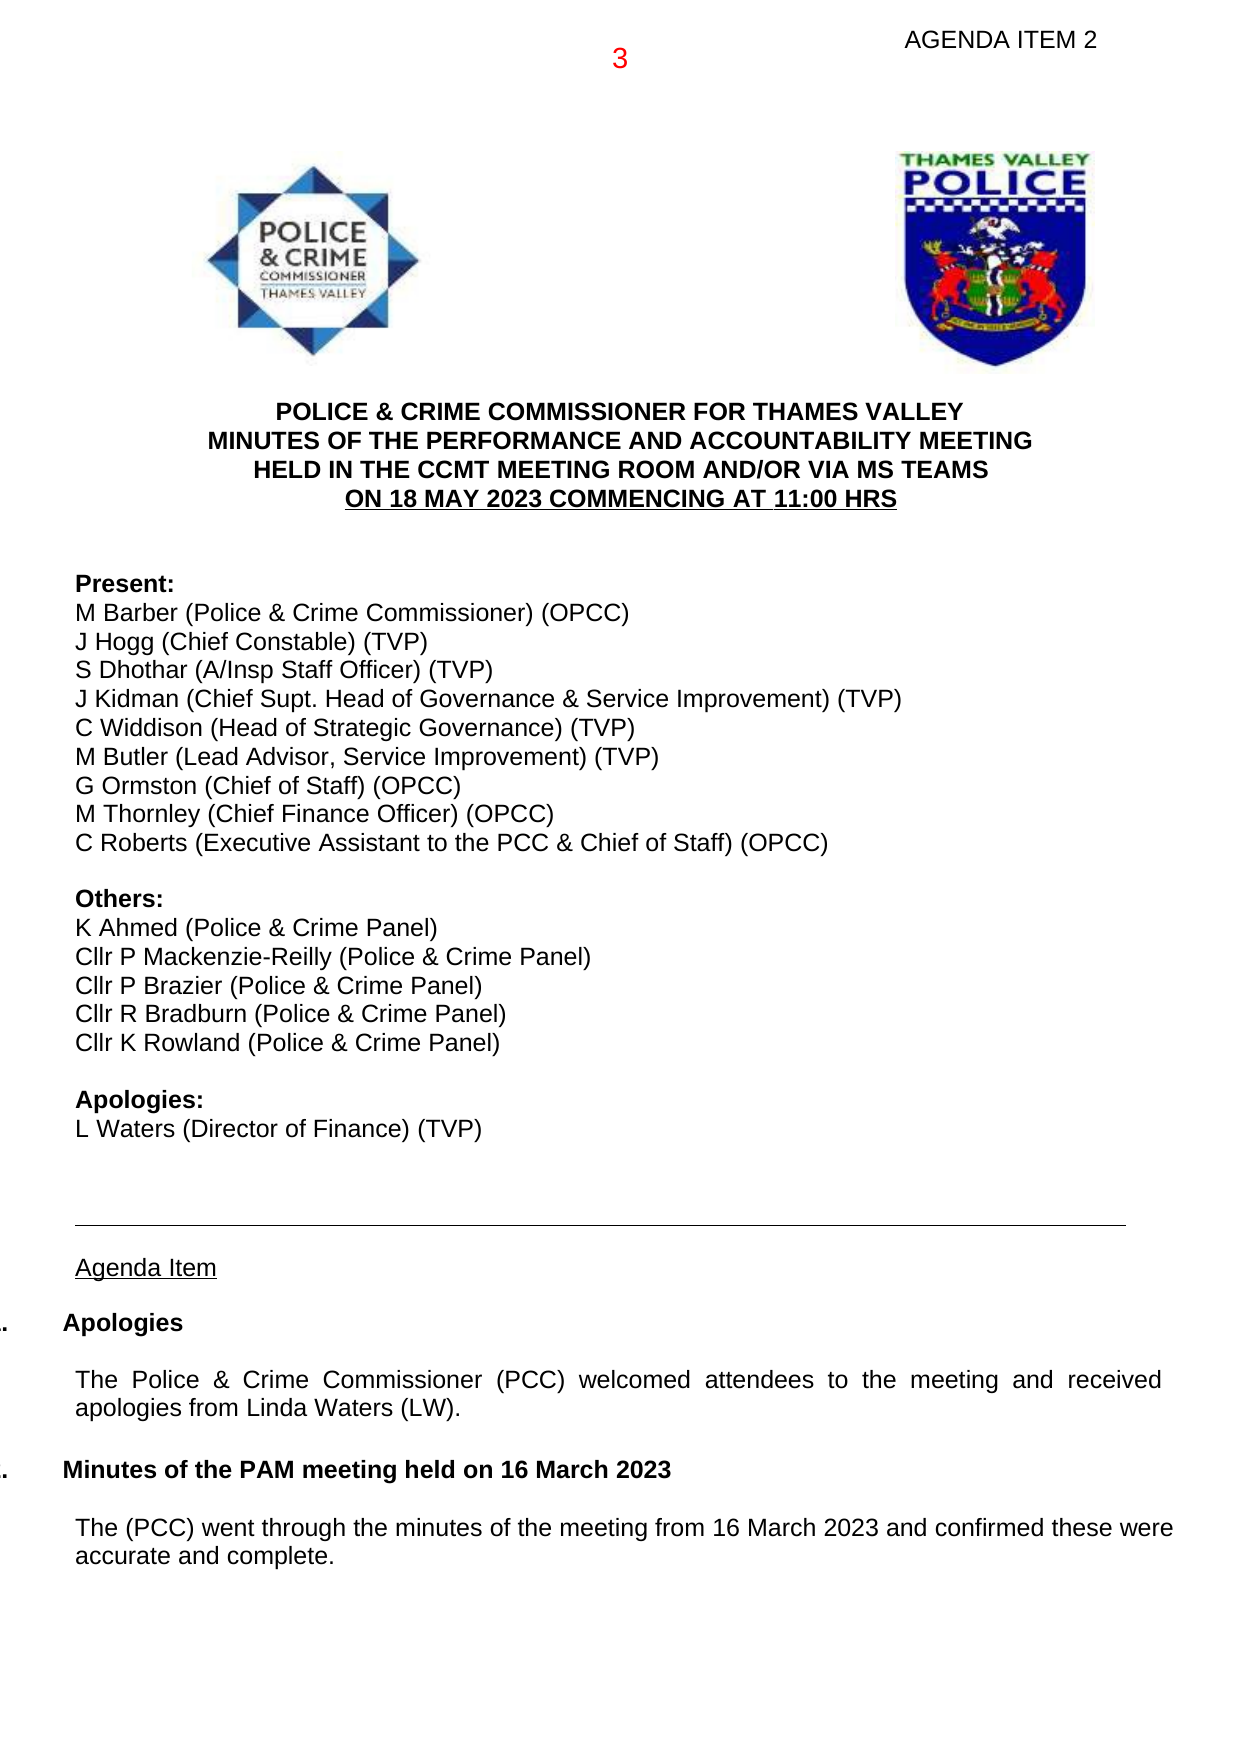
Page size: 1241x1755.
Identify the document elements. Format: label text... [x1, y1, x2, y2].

text S Dhothar (A/Insp Staff Officer) (TVP) [75, 656, 1178, 684]
subtitle Apologies [0, 1307, 1178, 1336]
subtitle Others: [75, 884, 1178, 913]
subtitle Present: [75, 569, 1178, 597]
text M Thornley (Chief Finance Officer) (OPCC) [75, 799, 1178, 828]
text K Ahmed (Police & Crime Panel) [75, 913, 1178, 942]
text M Butler (Lead Advisor, Service Improvement) (TVP) G Ormston (Chief of Staff) (OPCC) [75, 742, 662, 799]
subtitle Apologies: [75, 1085, 1178, 1113]
text The (PCC) went through the minutes of the meeting from 16 March 2023 and confirmed these were accurate and complete. [75, 1513, 1178, 1570]
text L Waters (Director of Finance) (TVP) [75, 1114, 1178, 1143]
text C Roberts (Executive Assistant to the PCC & Chief of Staff) (OPCC) [75, 828, 1178, 856]
text Cllr P Mackenzie-Reilly (Police & Crime Panel) Cllr P Brazier (Police & Crime Panel) [75, 942, 594, 1000]
text M Barber (Police & Crime Commissioner) (OPCC) J Hogg (Chief Constable) (TVP) [75, 598, 637, 656]
text The Police & Crime Commissioner (PCC) welcomed attendees to the meeting and received apologies from Linda Waters (LW). [75, 1366, 1178, 1422]
text J Kidman (Chief Supt. Head of Governance & Service Improvement) (TVP) C Widdison (Head of Strategic Governance) (TVP) [75, 684, 905, 742]
subtitle POLICE & CRIME COMMISSIONER FOR THAMES VALLEY MINUTES OF THE PERFORMANCE AND ACCOUNTABILITY MEETING [207, 397, 1075, 455]
text HELD IN THE CCMT MEETING ROOM AND/OR VIA MS TEAMS ON 18 MAY 2023 COMMENCING AT 11:00 HRS [253, 455, 1021, 512]
subtitle Minutes of the PAM meeting held on 16 March 2023 [0, 1455, 1178, 1484]
text Agenda Item [75, 1253, 1178, 1282]
text Cllr R Bradburn (Police & Crime Panel) Cllr K Rowland (Police & Crime Panel) [75, 1000, 509, 1056]
